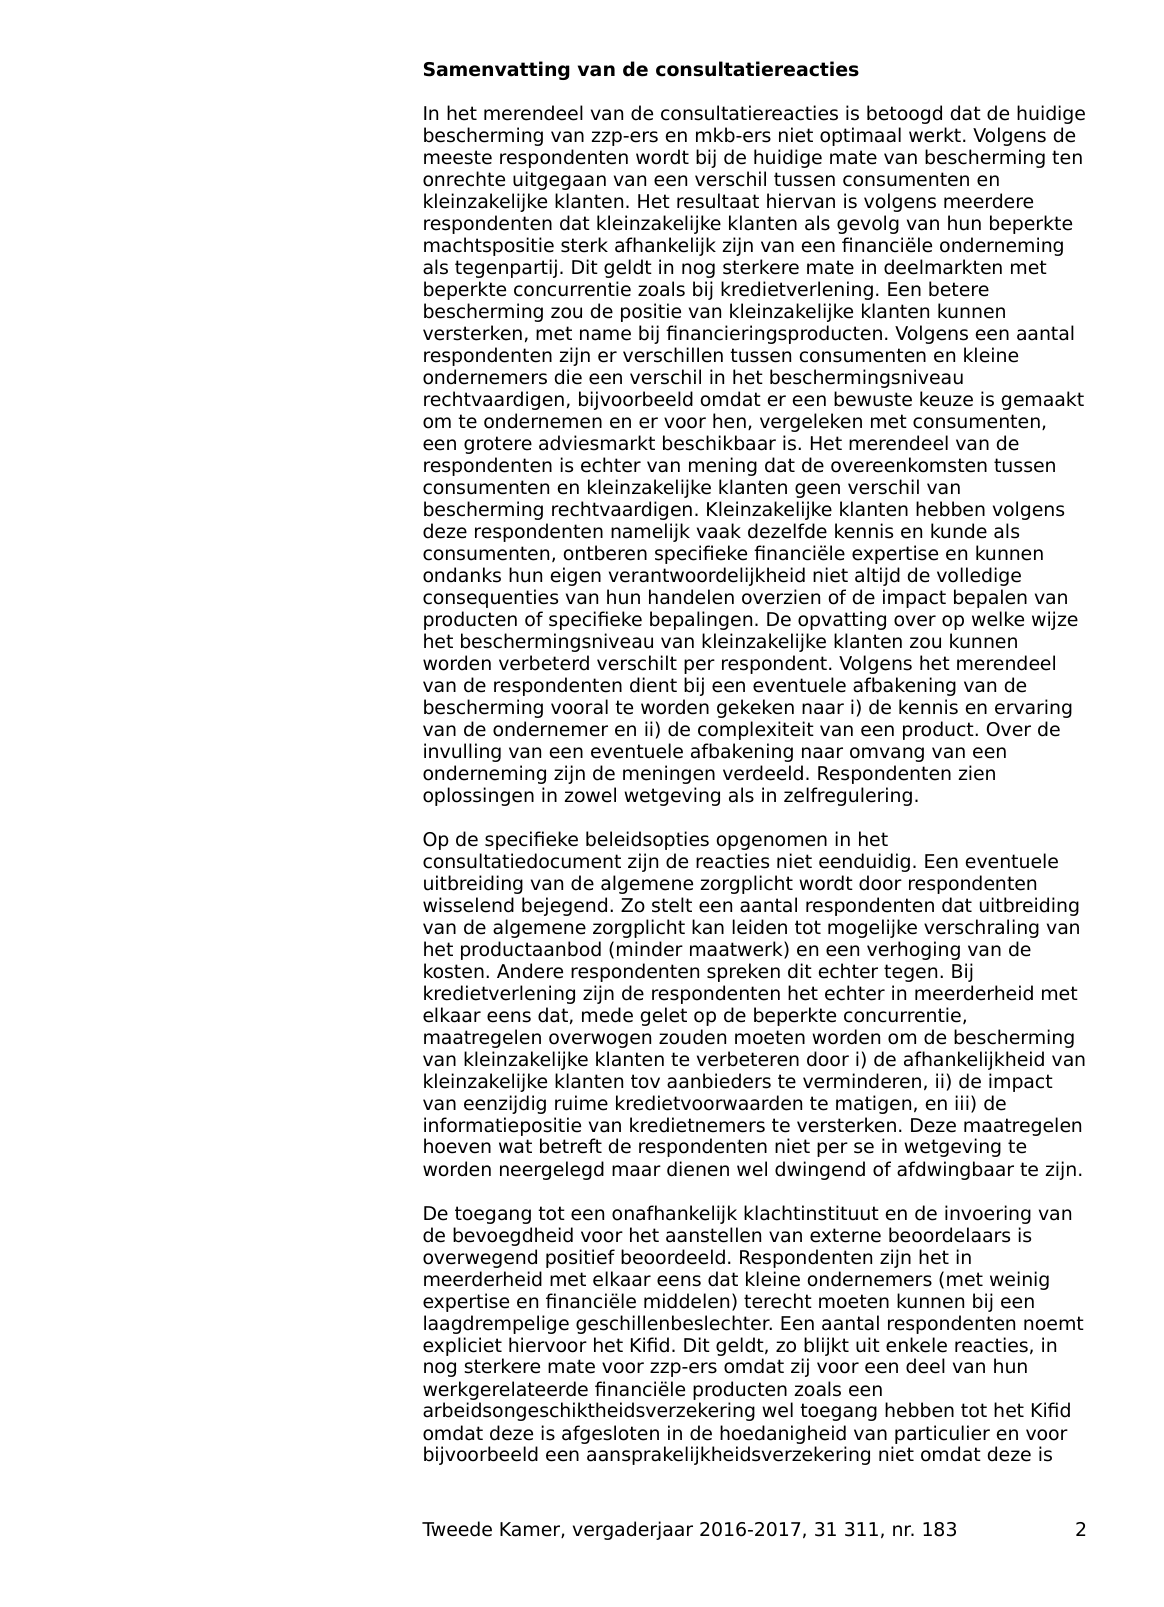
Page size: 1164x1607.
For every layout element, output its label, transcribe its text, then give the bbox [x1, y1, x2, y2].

text In het merendeel van de consultatiereacties is betoogd dat de huidige bescherming van zzp-ers en mkb-ers niet optimaal werkt. Volgens de meeste respondenten wordt bij de huidige mate van bescherming ten onrechte uitgegaan van een verschil tussen consumenten en kleinzakelijke klanten. Het resultaat hiervan is volgens meerdere respondenten dat kleinzakelijke klanten als gevolg van hun beperkte machtspositie sterk afhankelijk zijn van een financiële onderneming als tegenpartij. Dit geldt in nog sterkere mate in deelmarkten met beperkte concurrentie zoals bij kredietverlening. Een betere bescherming zou de positie van kleinzakelijke klanten kunnen versterken, met name bij financieringsproducten. Volgens een aantal respondenten zijn er verschillen tussen consumenten en kleine ondernemers die een verschil in het beschermingsniveau rechtvaardigen, bijvoorbeeld omdat er een bewuste keuze is gemaakt om te ondernemen en er voor hen, vergeleken met consumenten, een grotere adviesmarkt beschikbaar is. Het merendeel van de respondenten is echter van mening dat de overeenkomsten tussen consumenten en kleinzakelijke klanten geen verschil van bescherming rechtvaardigen. Kleinzakelijke klanten hebben volgens deze respondenten namelijk vaak dezelfde kennis en kunde als consumenten, ontberen specifieke financiële expertise en kunnen ondanks hun eigen verantwoordelijkheid niet altijd de volledige consequenties van hun handelen overzien of de impact bepalen van producten of specifieke bepalingen. De opvatting over op welke wijze het beschermingsniveau van kleinzakelijke klanten zou kunnen worden verbeterd verschilt per respondent. Volgens het merendeel van de respondenten dient bij een eventuele afbakening van de bescherming vooral te worden gekeken naar i) de kennis en ervaring van de ondernemer en ii) de complexiteit van een product. Over de invulling van een eventuele afbakening naar omvang van een onderneming zijn de meningen verdeeld. Respondenten zien oplossingen in zowel wetgeving als in zelfregulering. [422, 103, 1087, 807]
text De toegang tot een onafhankelijk klachtinstituut en de invoering van de bevoegdheid voor het aanstellen van externe beoordelaars is overwegend positief beoordeeld. Respondenten zijn het in meerderheid met elkaar eens dat kleine ondernemers (met weinig expertise en financiële middelen) terecht moeten kunnen bij een laagdrempelige geschillenbeslechter. Een aantal respondenten noemt expliciet hiervoor het Kifid. Dit geldt, zo blijkt uit enkele reacties, in nog sterkere mate voor zzp-ers omdat zij voor een deel van hun werkgerelateerde financiële producten zoals een arbeidsongeschiktheidsverzekering wel toegang hebben tot het Kifid omdat deze is afgesloten in de hoedanigheid van particulier en voor bijvoorbeeld een aansprakelijkheidsverzekering niet omdat deze is [422, 1203, 1087, 1466]
subtitle Samenvatting van de consultatiereacties [422, 59, 1087, 81]
text Op de specifieke beleidsopties opgenomen in het consultatiedocument zijn de reacties niet eenduidig. Een eventuele uitbreiding van de algemene zorgplicht wordt door respondenten wisselend bejegend. Zo stelt een aantal respondenten dat uitbreiding van de algemene zorgplicht kan leiden tot mogelijke verschraling van het productaanbod (minder maatwerk) en een verhoging van de kosten. Andere respondenten spreken dit echter tegen. Bij kredietverlening zijn de respondenten het echter in meerderheid met elkaar eens dat, mede gelet op de beperkte concurrentie, maatregelen overwogen zouden moeten worden om de bescherming van kleinzakelijke klanten te verbeteren door i) de afhankelijkheid van kleinzakelijke klanten tov aanbieders te verminderen, ii) de impact van eenzijdig ruime kredietvoorwaarden te matigen, en iii) de informatiepositie van kredietnemers te versterken. Deze maatregelen hoeven wat betreft de respondenten niet per se in wetgeving te worden neergelegd maar dienen wel dwingend of afdwingbaar te zijn. [422, 829, 1087, 1180]
